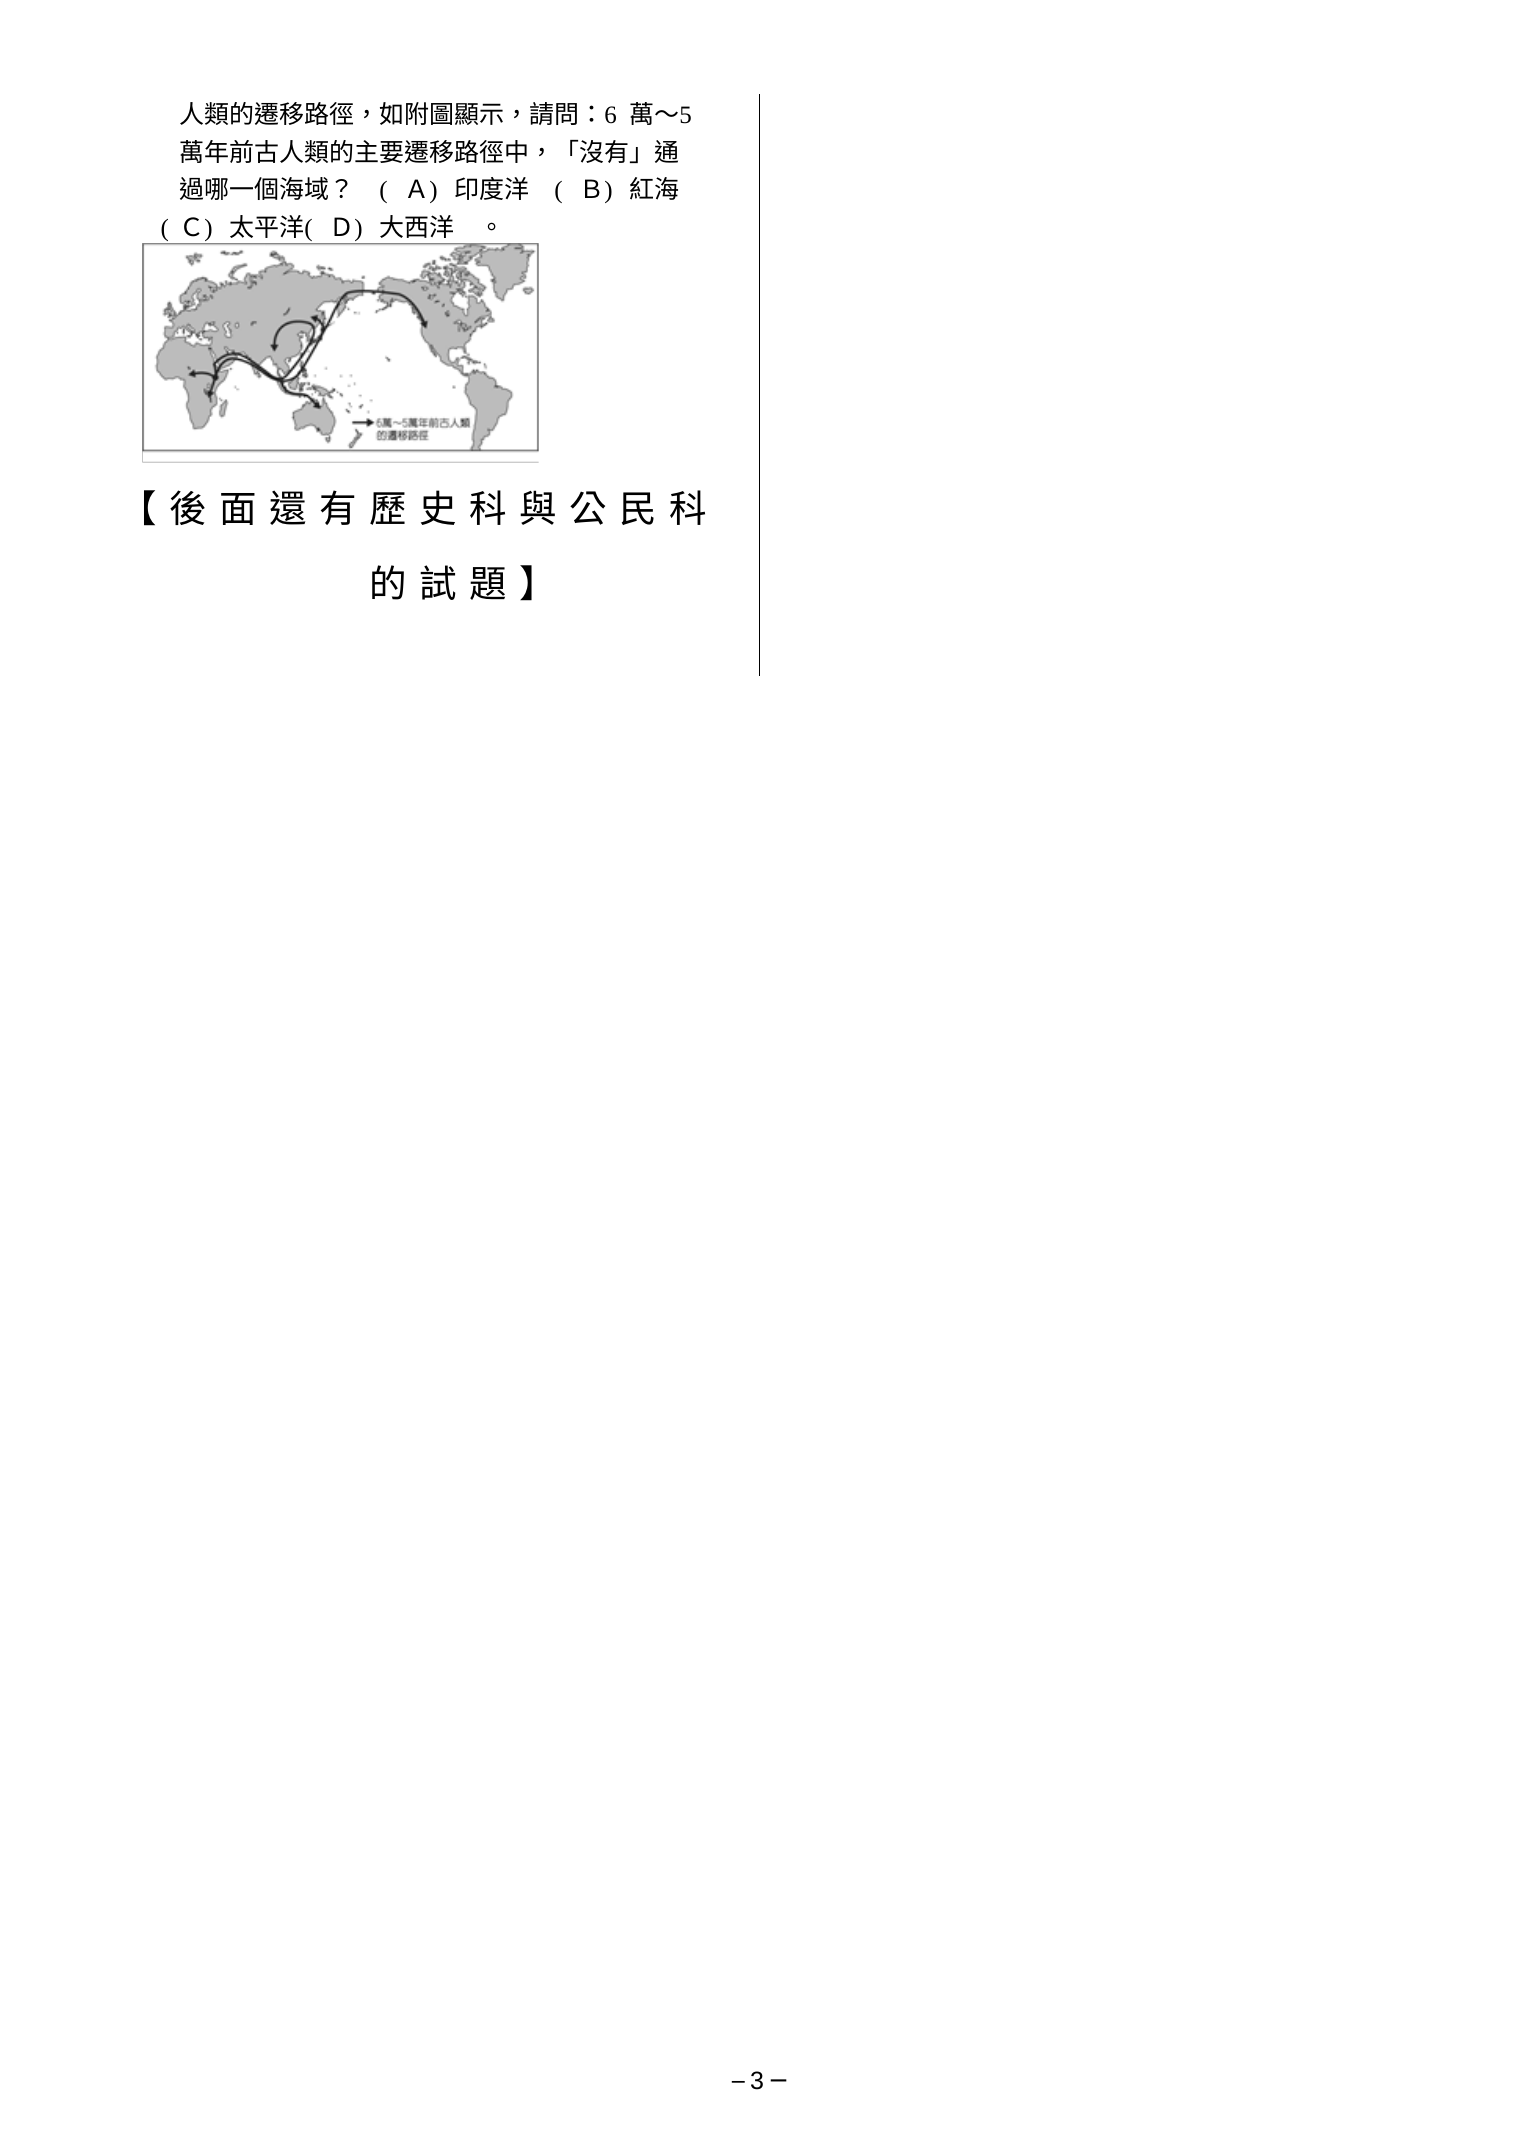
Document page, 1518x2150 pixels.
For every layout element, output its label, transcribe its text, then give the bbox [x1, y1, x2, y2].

text 人類的遷移路徑，如附圖顯示，請問：6萬～5 [96, 94, 734, 131]
text 萬年前古人類的主要遷移路徑中，「沒有」通 [96, 131, 734, 169]
text 過哪一個海域？ (Ａ)印度洋 (Ｂ)紅海 [96, 169, 734, 206]
picture [141, 243, 539, 464]
text 【後面還有歷史科與公民科的試題】 [96, 469, 734, 619]
text (Ｃ)太平洋(Ｄ)大西洋 。 [96, 206, 734, 244]
